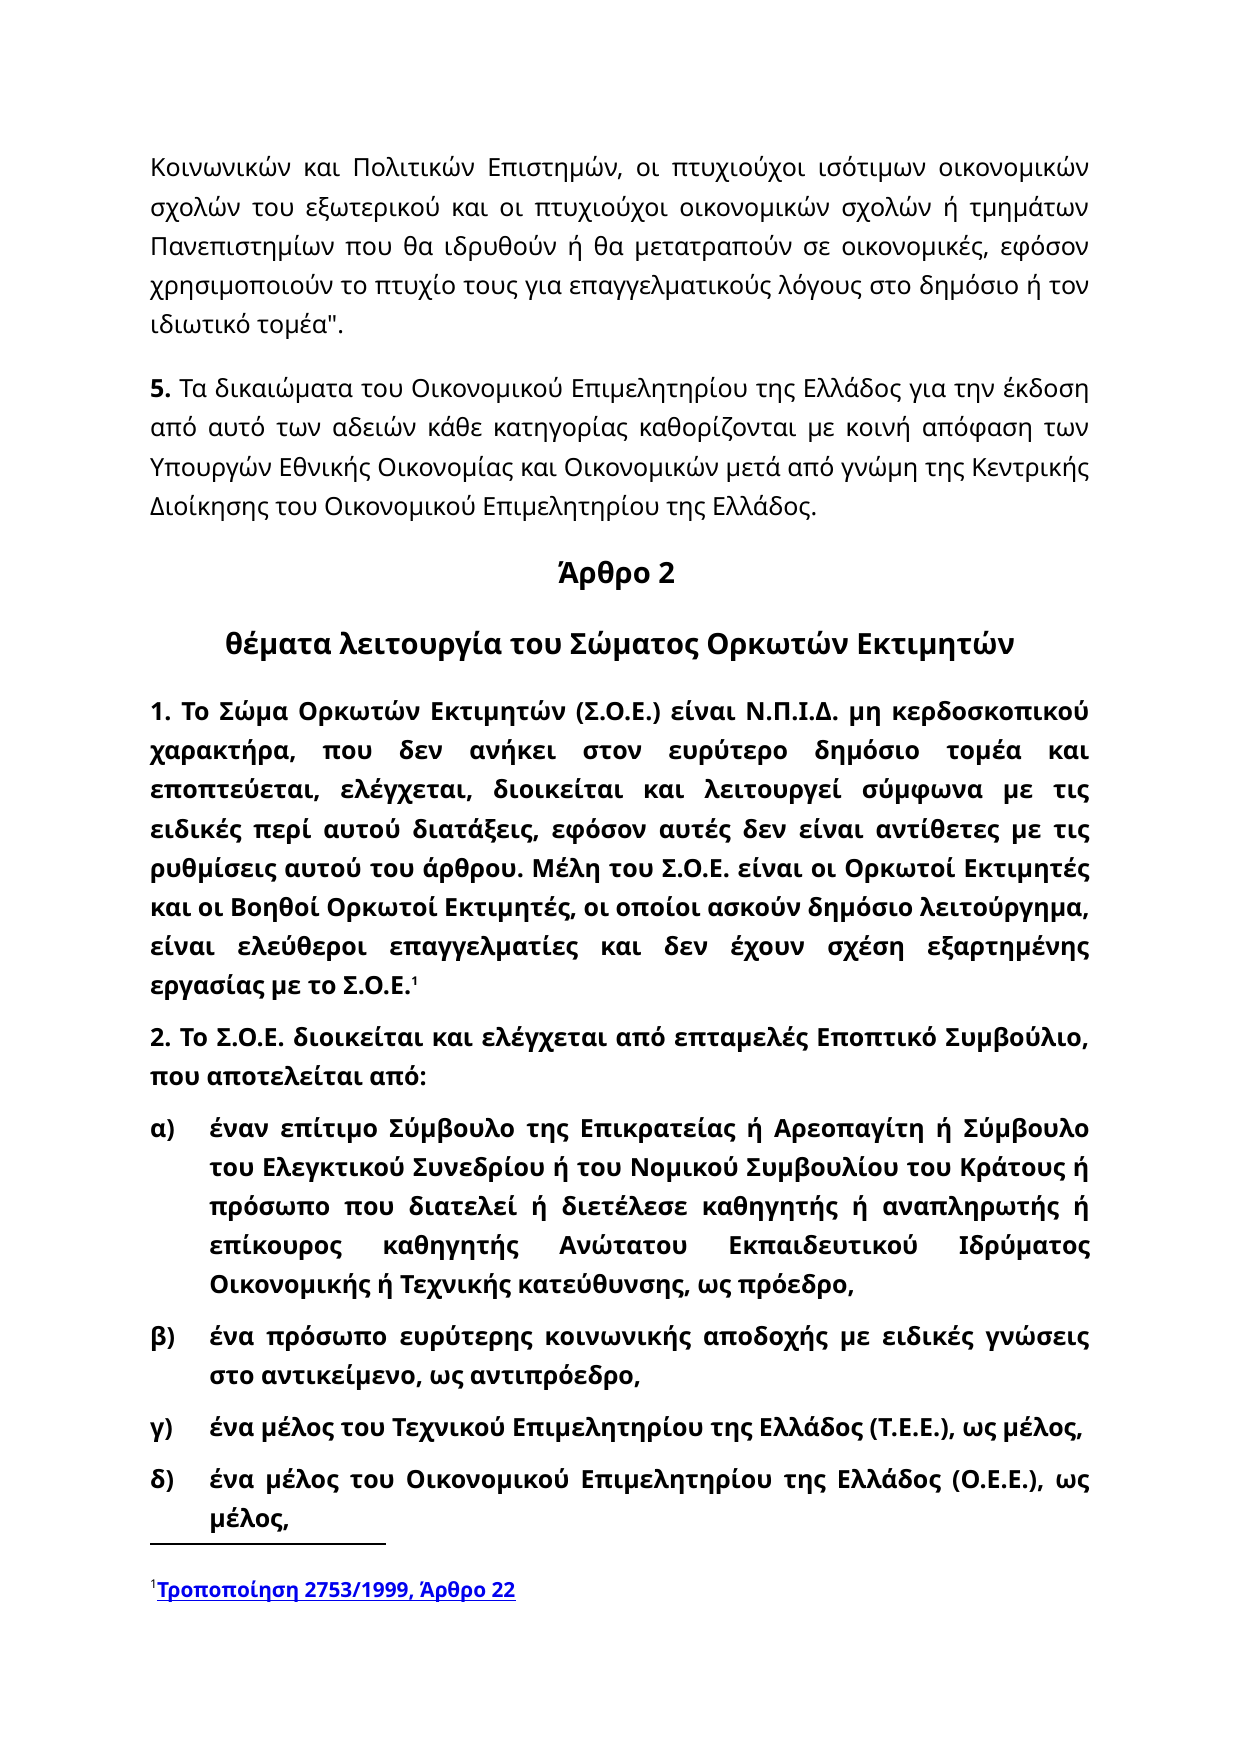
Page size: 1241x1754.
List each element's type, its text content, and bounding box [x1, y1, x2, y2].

list δ) ένα μέλος του Οικονομικού Επιμελητηρίου της Ελλάδος (Ο.Ε.Ε.), ως μέλος, [150, 1461, 1090, 1534]
list α) έναν επίτιμο Σύμβουλο της Επικρατείας ή Αρεοπαγίτη ή Σύμβουλο του Ελεγκτικού Συνεδρίου ή του Νομικού Συμβουλίου του Κράτους ή πρόσωπο που διατελεί ή διετέλεσε καθηγητής ή αναπληρωτής ή επίκουρος καθηγητής Ανώτατου Εκπαιδευτικού Ιδρύματος Οικονομικής ή Τεχνικής κατεύθυνσης, ως πρόεδρο, [150, 1110, 1090, 1301]
text 5. Τα δικαιώματα του Οικονομικού Επιμελητηρίου της Ελλάδος για την έκδοση από αυτό των αδειών κάθε κατηγορίας καθορίζονται με κοινή απόφαση των Υπουργών Εθνικής Οικονομίας και Οικονομικών μετά από γνώμη της Κεντρικής Διοίκησης του Οικονομικού Επιμελητηρίου της Ελλάδος. [150, 371, 1090, 522]
list γ) ένα μέλος του Τεχνικού Επιμελητηρίου της Ελλάδος (Τ.Ε.Ε.), ως μέλος, [150, 1409, 1090, 1444]
text 1. Το Σώμα Ορκωτών Εκτιμητών (Σ.Ο.Ε.) είναι Ν.Π.Ι.Δ. μη κερδοσκοπικού χαρακτήρα, που δεν ανήκει στον ευρύτερο δημόσιο τομέα και εποπτεύεται, ελέγχεται, διοικείται και λειτουργεί σύμφωνα με τις ειδικές περί αυτού διατάξεις, εφόσον αυτές δεν είναι αντίθετες με τις ρυθμίσεις αυτού του άρθρου. Μέλη του Σ.Ο.Ε. είναι οι Ορκωτοί Εκτιμητές και οι Βοηθοί Ορκωτοί Εκτιμητές, οι οποίοι ασκούν δημόσιο λειτούργημα, είναι ελεύθεροι επαγγελματίες και δεν έχουν σχέση εξαρτημένης εργασίας με το Σ.Ο.Ε. [150, 694, 1090, 1002]
list β) ένα πρόσωπο ευρύτερης κοινωνικής αποδοχής με ειδικές γνώσεις στο αντικείμενο, ως αντιπρόεδρο, [150, 1319, 1090, 1392]
text 2. Το Σ.Ο.Ε. διοικείται και ελέγχεται από επταμελές Εποπτικό Συμβούλιο, που αποτελείται από: [150, 1019, 1090, 1093]
text Κοινωνικών και Πολιτικών Επιστημών, οι πτυχιούχοι ισότιμων οικονομικών σχολών του εξωτερικού και οι πτυχιούχοι οικονομικών σχολών ή τμημάτων Πανεπιστημίων που θα ιδρυθούν ή θα μετατραπούν σε οικονομικές, εφόσον χρησιμοποιούν το πτυχίο τους για επαγγελματικούς λόγους στο δημόσιο ή τον ιδιωτικό τομέα". [150, 150, 1090, 341]
subtitle Άρθρο 2 [150, 552, 1090, 592]
subtitle θέματα λειτουργία του Σώματος Ορκωτών Εκτιμητών [150, 623, 1090, 663]
text Τροποποίηση 2753/1999, Άρθρο 22 [150, 1576, 1090, 1604]
